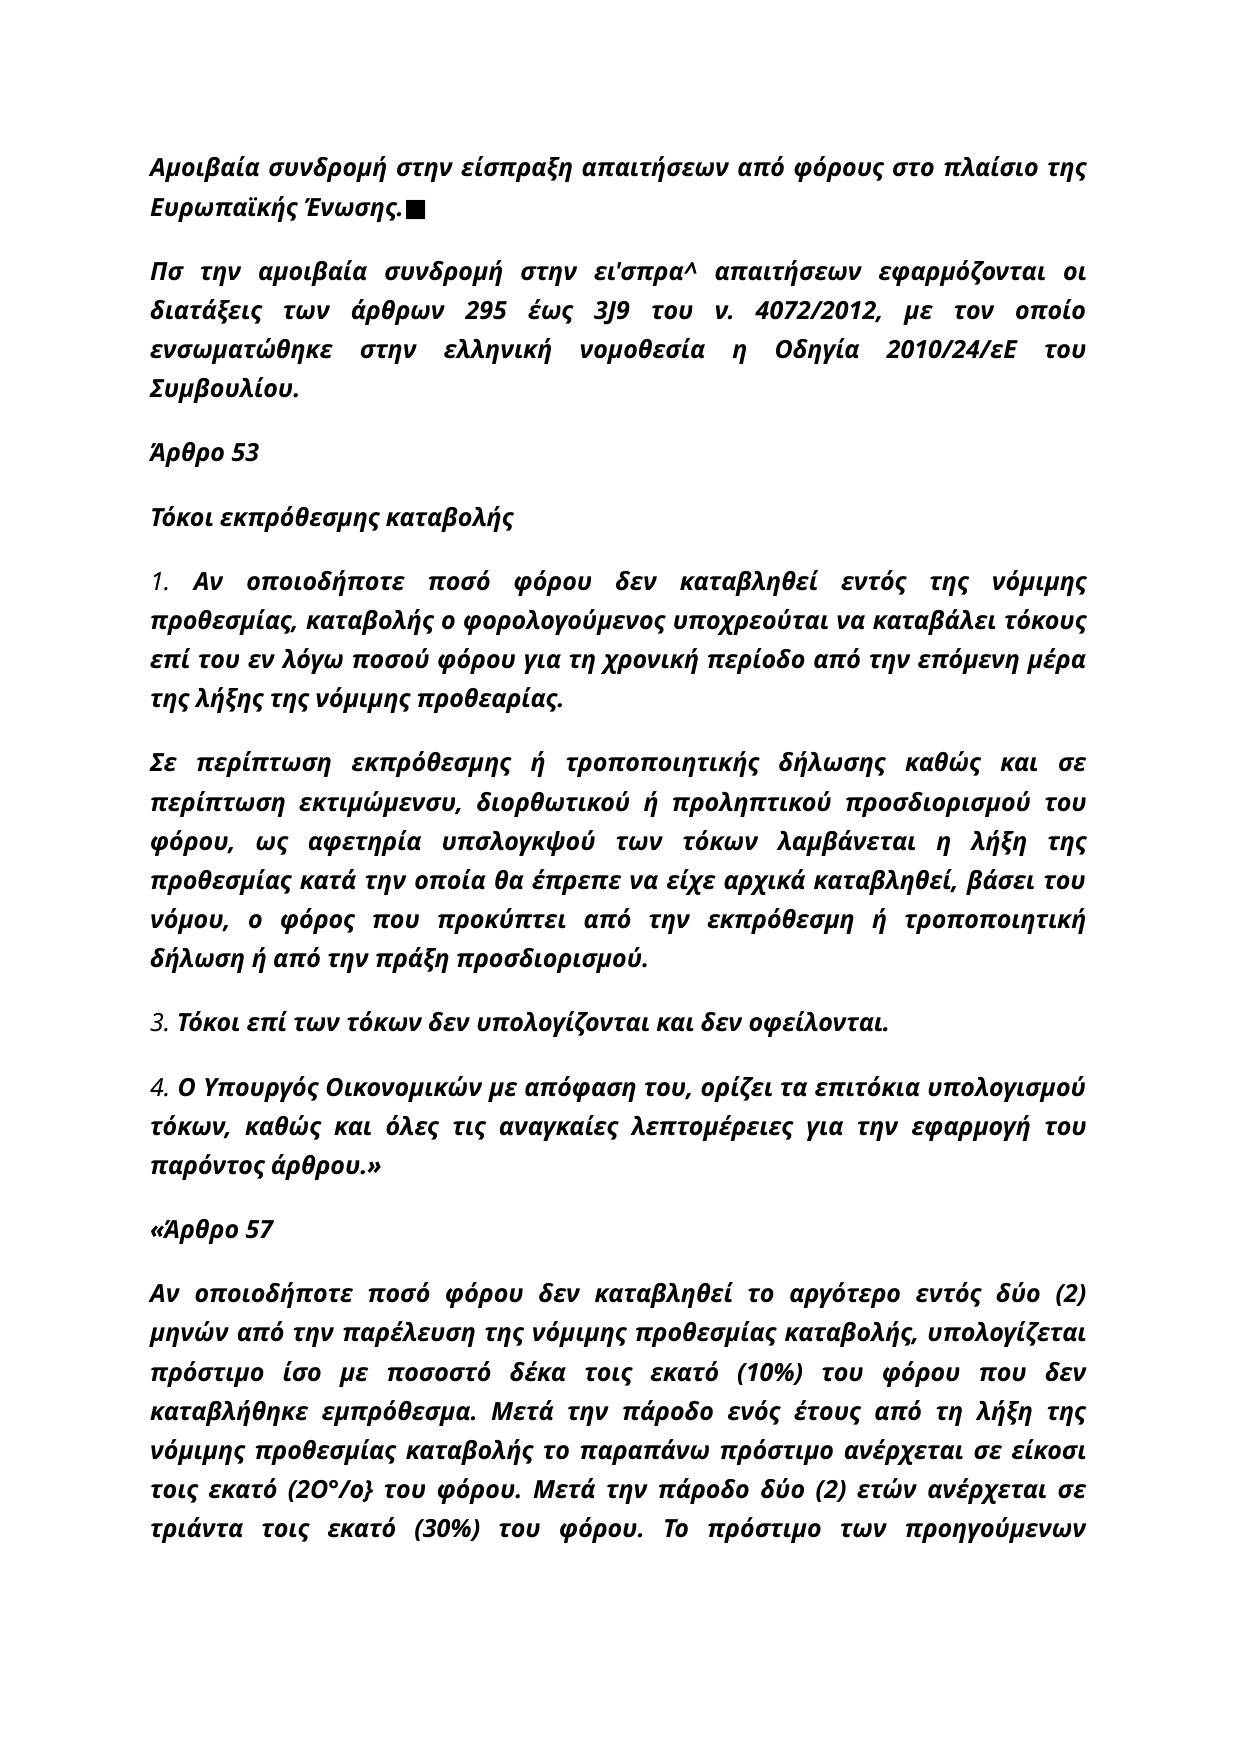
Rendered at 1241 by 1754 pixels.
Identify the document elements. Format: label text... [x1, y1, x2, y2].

text Σε περίπτωση εκπρόθεσμης ή τροποποιητικής δήλωσης καθώς και σε περίπτωση εκτιμώμενσυ, διορθωτικού ή προληπτικού προσδιορισμού του φόρου, ως αφετηρία υπσλογκψού των τόκων λαμβάνεται η λήξη της προθεσμίας κατά την οποία θα έπρεπε να είχε αρχικά καταβληθεί, βάσει του νόμου, ο φόρος που προκύπτει από την εκπρόθεσμη ή τροποποιητική δήλωση ή από την πράξη προσδιορισμού. [150, 745, 1090, 975]
text Αν οποιοδήποτε ποσό φόρου δεν καταβληθεί το αργότερο εντός δύο (2) μηνών από την παρέλευση της νόμιμης προθεσμίας καταβολής, υπολογίζεται πρόστιμο ίσο με ποσοστό δέκα τοις εκατό (10%) του φόρου που δεν καταβλήθηκε εμπρόθεσμα. Μετά την πάροδο ενός έτους από τη λήξη της νόμιμης προθεσμίας καταβολής το παραπάνω πρόστιμο ανέρχεται σε είκοσι τοις εκατό (2Ο°/ο} του φόρου. Μετά την πάροδο δύο (2) ετών ανέρχεται σε τριάντα τοις εκατό (30%) του φόρου. Το πρόστιμο των προηγούμενων [150, 1276, 1090, 1545]
text 3. Τόκοι επί των τόκων δεν υπολογίζονται και δεν οφείλονται. [150, 1005, 1090, 1039]
text 4. Ο Υπουργός Οικονομικών με απόφαση του, ορίζει τα επιτόκια υπολογισμού τόκων, καθώς και όλες τις αναγκαίες λεπτομέρειες για την εφαρμογή του παρόντος άρθρου.» [150, 1069, 1090, 1182]
text 1. Αν οποιοδήποτε ποσό φόρου δεν καταβληθεί εντός της νόμιμης προθεσμίας, καταβολής ο φορολογούμενος υποχρεούται να καταβάλει τόκους επί του εν λόγω ποσού φόρου για τη χρονική περίοδο από την επόμενη μέρα της λήξης της νόμιμης προθεαρίας. [150, 563, 1090, 715]
text Τόκοι εκπρόθεσμης καταβολής [150, 499, 1090, 533]
text Αμοιβαία συνδρομή στην είσπραξη απαιτήσεων από φόρους στο πλαίσιο της Ευρωπαϊκής Ένωσης.■ [150, 150, 1090, 223]
text «Άρθρο 57 [150, 1212, 1090, 1246]
text Πσ την αμοιβαία συνδρομή στην ει'σπρα^ απαιτήσεων εφαρμόζονται οι διατάξεις των άρθρων 295 έως 3J9 του ν. 4072/2012, με τον οποίο ενσωματώθηκε στην ελληνική νομοθεσία η Οδηγία 2010/24/εΕ του Συμβουλίου. [150, 253, 1090, 405]
text Άρθρο 53 [150, 435, 1090, 469]
